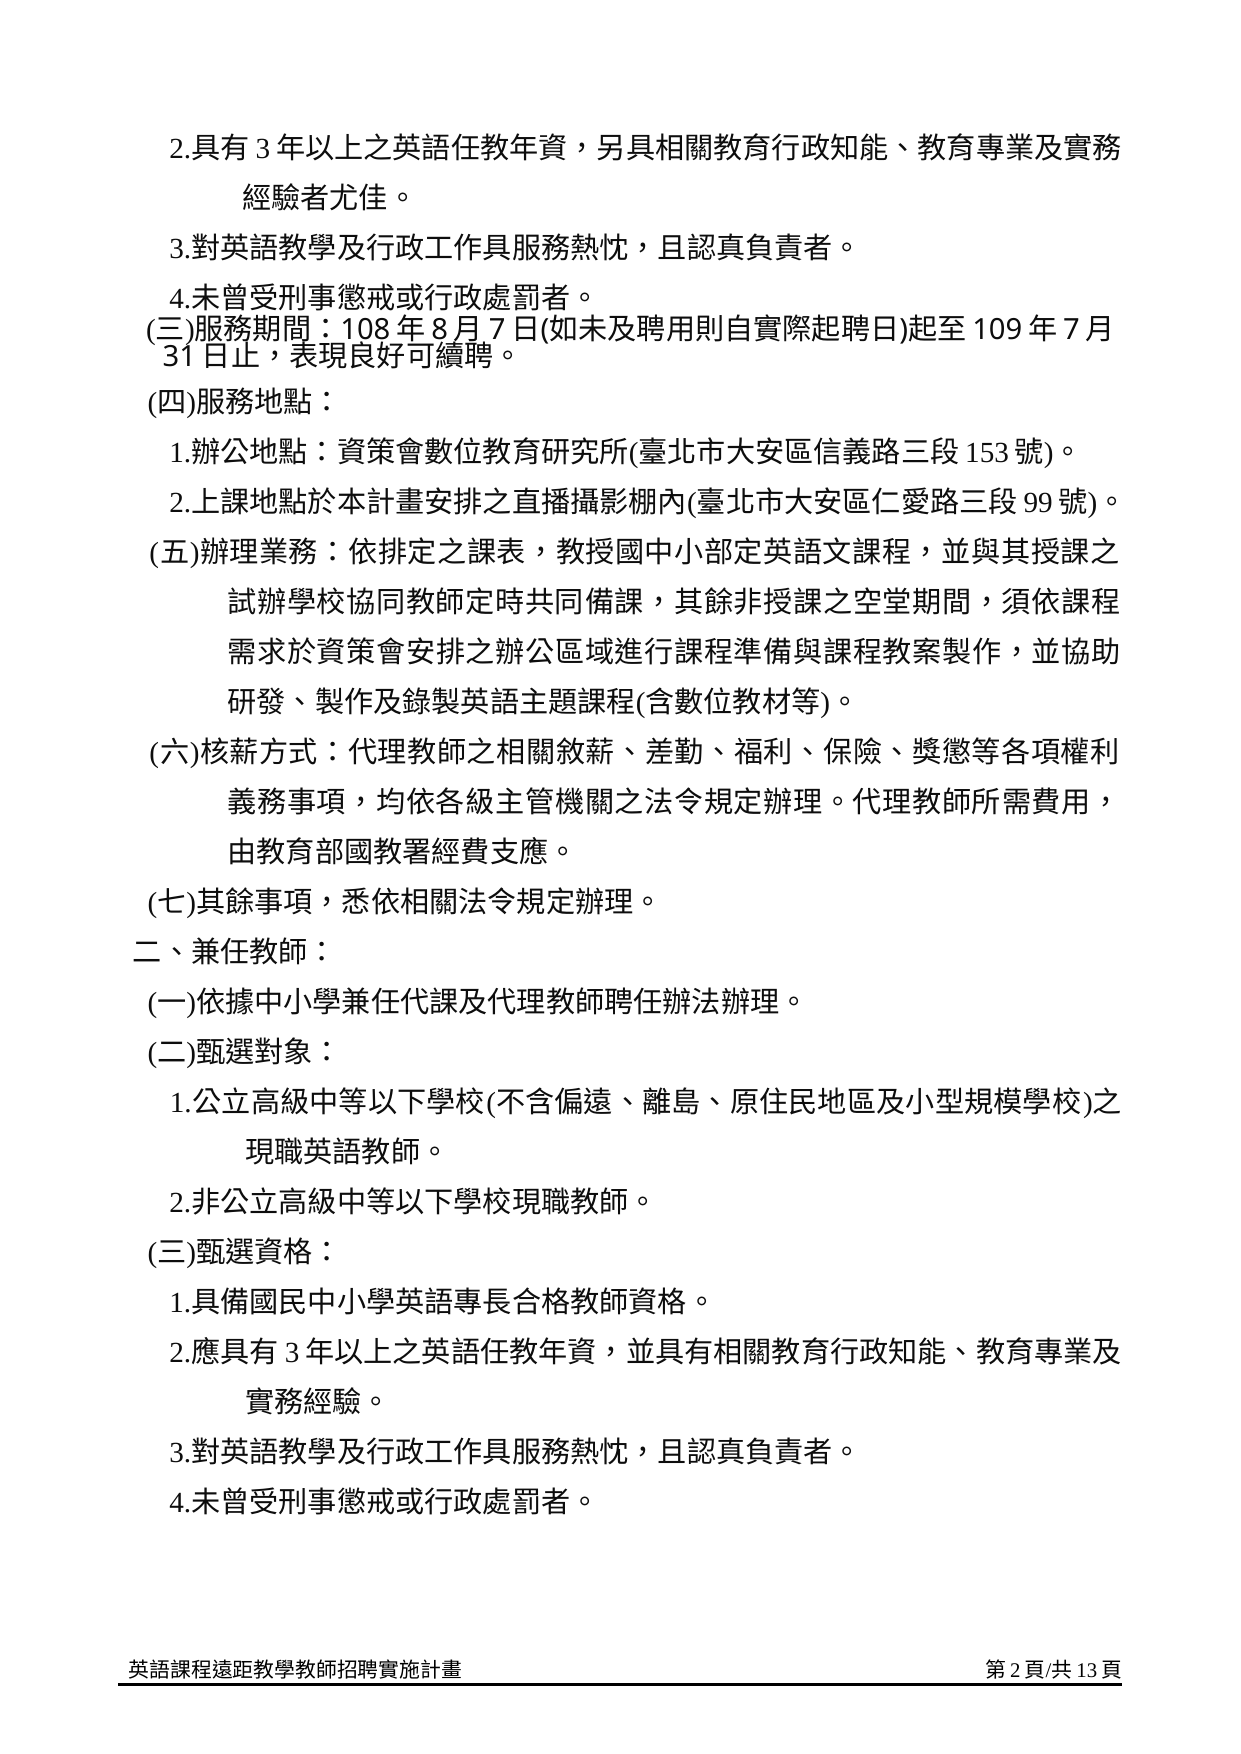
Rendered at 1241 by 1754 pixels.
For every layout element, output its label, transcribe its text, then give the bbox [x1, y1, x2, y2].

text 2.具有3年以上之英語任教年資，另具相關教育行政知能、教育專業及實務經驗者尤佳。 [118, 118, 1122, 218]
text 二、兼任教師： [118, 922, 1122, 972]
text (二)甄選對象： [118, 1022, 1122, 1072]
text (四)服務地點： [118, 372, 1122, 422]
text 1.辦公地點：資策會數位教育研究所(臺北市大安區信義路三段153號)。 [118, 422, 1122, 472]
text 3.對英語教學及行政工作具服務熱忱，且認真負責者。 [118, 218, 1122, 268]
text (六)核薪方式：代理教師之相關敘薪、差勤、福利、保險、獎懲等各項權利義務事項，均依各級主管機關之法令規定辦理。代理教師所需費用，由教育部國教署經費支應。 [118, 722, 1122, 872]
text (五)辦理業務：依排定之課表，教授國中小部定英語文課程，並與其授課之試辦學校協同教師定時共同備課，其餘非授課之空堂期間，須依課程需求於資策會安排之辦公區域進行課程準備與課程教案製作，並協助研發、製作及錄製英語主題課程(含數位教材等)。 [118, 522, 1122, 722]
text (一)依據中小學兼任代課及代理教師聘任辦法辦理。 [118, 972, 1122, 1022]
text (三)甄選資格： [118, 1222, 1122, 1272]
text 1.具備國民中小學英語專長合格教師資格。 [118, 1272, 1122, 1322]
text (三)服務期間：108年8月7日(如未及聘用則自實際起聘日)起至109年7月31日止，表現良好可續聘。 [118, 318, 1122, 372]
text 3.對英語教學及行政工作具服務熱忱，且認真負責者。 [118, 1422, 1122, 1472]
text 2.上課地點於本計畫安排之直播攝影棚內(臺北市大安區仁愛路三段99號)。 [118, 472, 1122, 522]
text (七)其餘事項，悉依相關法令規定辦理。 [118, 872, 1122, 922]
text 1.公立高級中等以下學校(不含偏遠、離島、原住民地區及小型規模學校)之現職英語教師。 [118, 1072, 1122, 1172]
text 4.未曾受刑事懲戒或行政處罰者。 [118, 1472, 1122, 1522]
text 2.應具有3年以上之英語任教年資，並具有相關教育行政知能、教育專業及實務經驗。 [118, 1322, 1122, 1422]
text 4.未曾受刑事懲戒或行政處罰者。 [118, 268, 1122, 318]
text 2.非公立高級中等以下學校現職教師。 [118, 1172, 1122, 1222]
